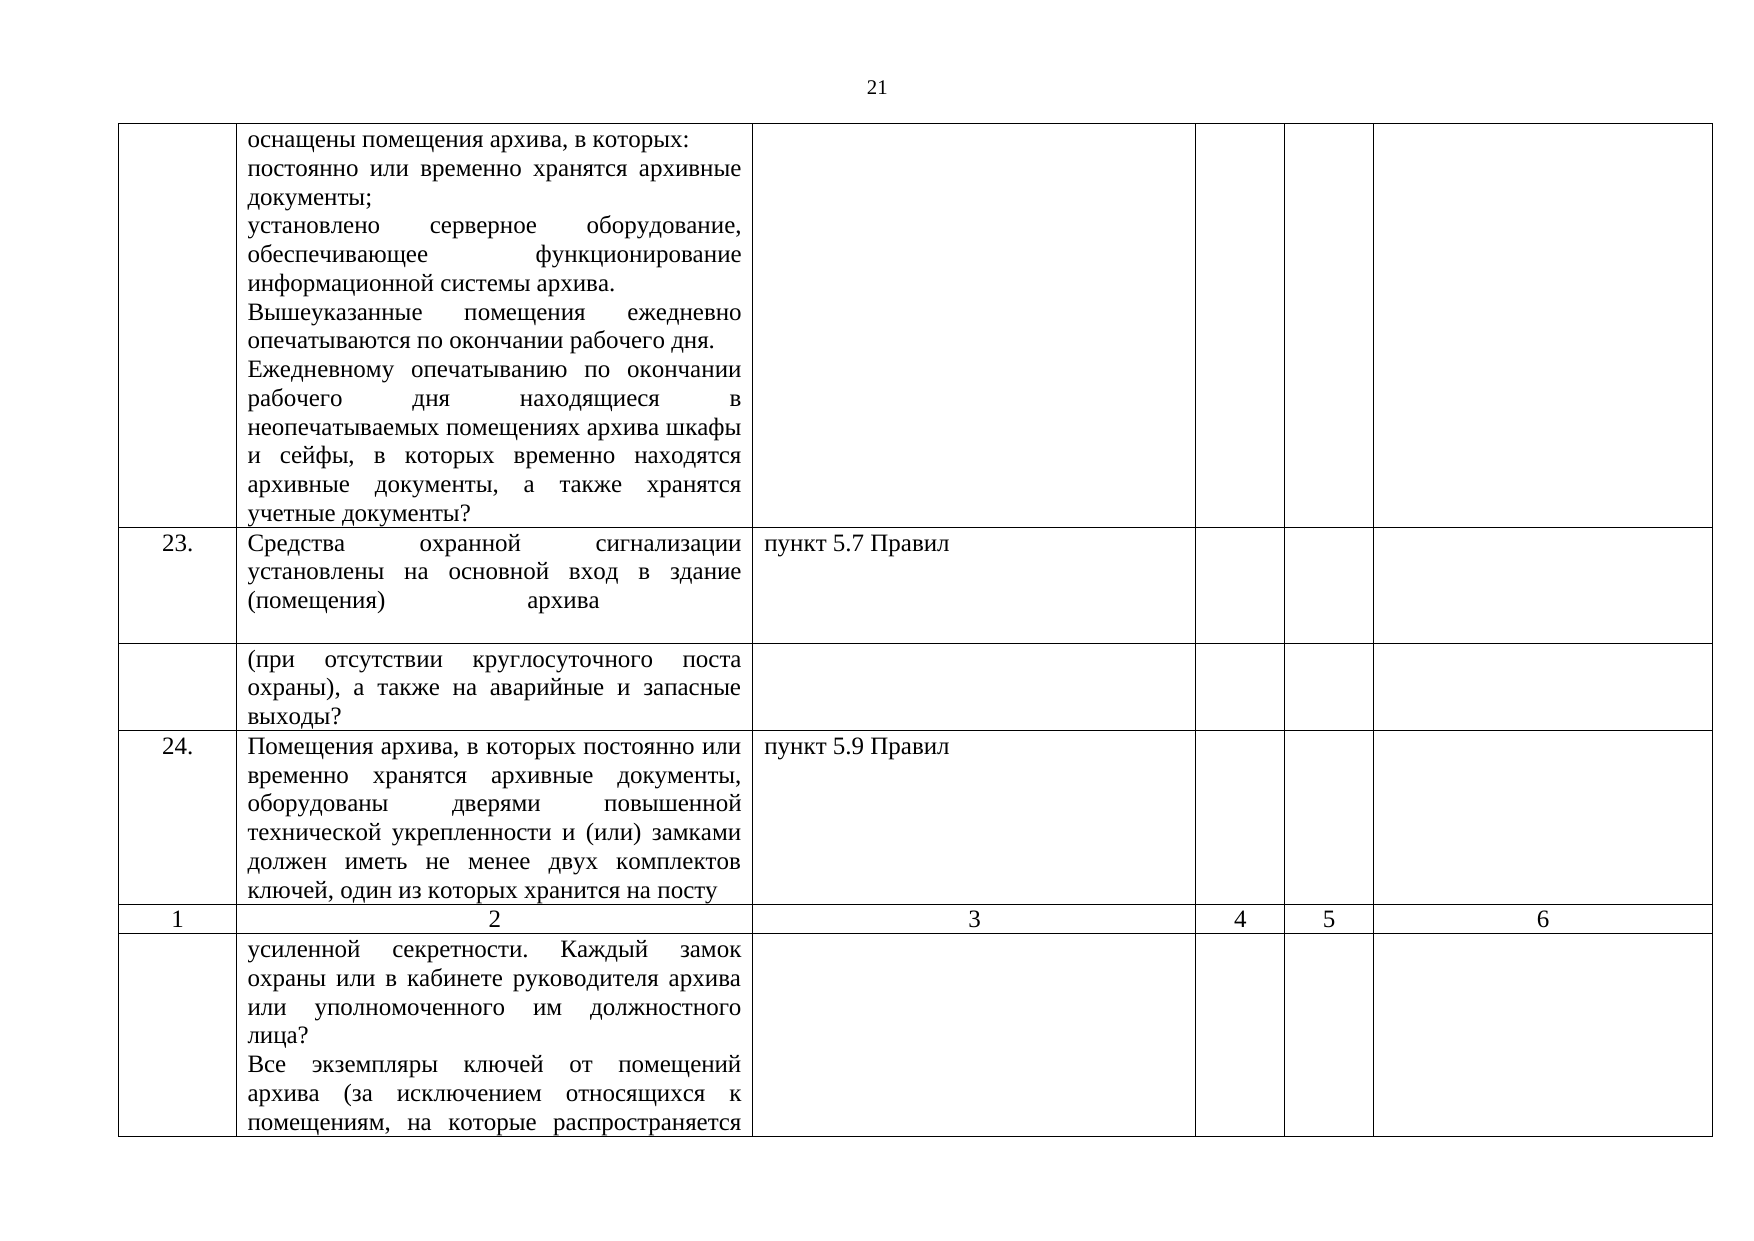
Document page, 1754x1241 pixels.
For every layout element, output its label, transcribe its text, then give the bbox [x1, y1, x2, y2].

table_cell 24. [119, 731, 236, 903]
table_cell 23. [119, 528, 236, 643]
table_cell Средства охранной сигнализации установлены на основной вход в здание (помещения) архива [237, 528, 752, 643]
table_cell [1196, 644, 1284, 730]
table_cell 3 [753, 905, 1195, 933]
table_cell [1196, 934, 1284, 1136]
table_cell [1285, 731, 1373, 903]
table_cell [1374, 528, 1712, 643]
table_cell оснащены помещения архива, в которых: постоянно или временно хранятся архивные документы; установлено серверное оборудование, обеспечивающее функционирование информационной системы архива. Вышеуказанные помещения ежедневно опечатываются по окончании рабочего дня. Ежедневному опечатыванию по окончании рабочего дня находящиеся в неопечатываемых помещениях архива шкафы и сейфы, в которых временно находятся архивные документы, а также хранятся учетные документы? [237, 124, 752, 527]
table_cell [1374, 934, 1712, 1136]
table_cell [1374, 731, 1712, 903]
table_cell [1196, 124, 1284, 527]
table_cell [119, 644, 236, 730]
table_cell [753, 934, 1195, 1136]
table_cell [1285, 644, 1373, 730]
table_cell (при отсутствии круглосуточного поста охраны), а также на аварийные и запасные выходы? [237, 644, 752, 730]
table_cell [753, 124, 1195, 527]
table_cell [119, 934, 236, 1136]
table_cell [1374, 124, 1712, 527]
table_cell [119, 124, 236, 527]
table_cell 2 [237, 905, 752, 933]
table_cell [1285, 124, 1373, 527]
table_cell 6 [1374, 905, 1712, 933]
table_cell [1196, 528, 1284, 643]
table_cell [1285, 934, 1373, 1136]
table_cell [1285, 528, 1373, 643]
table_cell 4 [1196, 905, 1284, 933]
table_cell пункт 5.9 Правил [753, 731, 1195, 903]
table_cell [753, 644, 1195, 730]
table_cell [1196, 731, 1284, 903]
table_cell 5 [1285, 905, 1373, 933]
table_cell усиленной секретности. Каждый замок охраны или в кабинете руководителя архива или уполномоченного им должностного лица? Все экземпляры ключей от помещений архива (за исключением относящихся к помещениям, на которые распространяется [237, 934, 752, 1136]
table_cell Помещения архива, в которых постоянно или временно хранятся архивные документы, оборудованы дверями повышенной технической укрепленности и (или) замками должен иметь не менее двух комплектов ключей, один из которых хранится на посту [237, 731, 752, 903]
table_cell пункт 5.7 Правил [753, 528, 1195, 643]
table_cell [1374, 644, 1712, 730]
table_cell 1 [119, 905, 236, 933]
